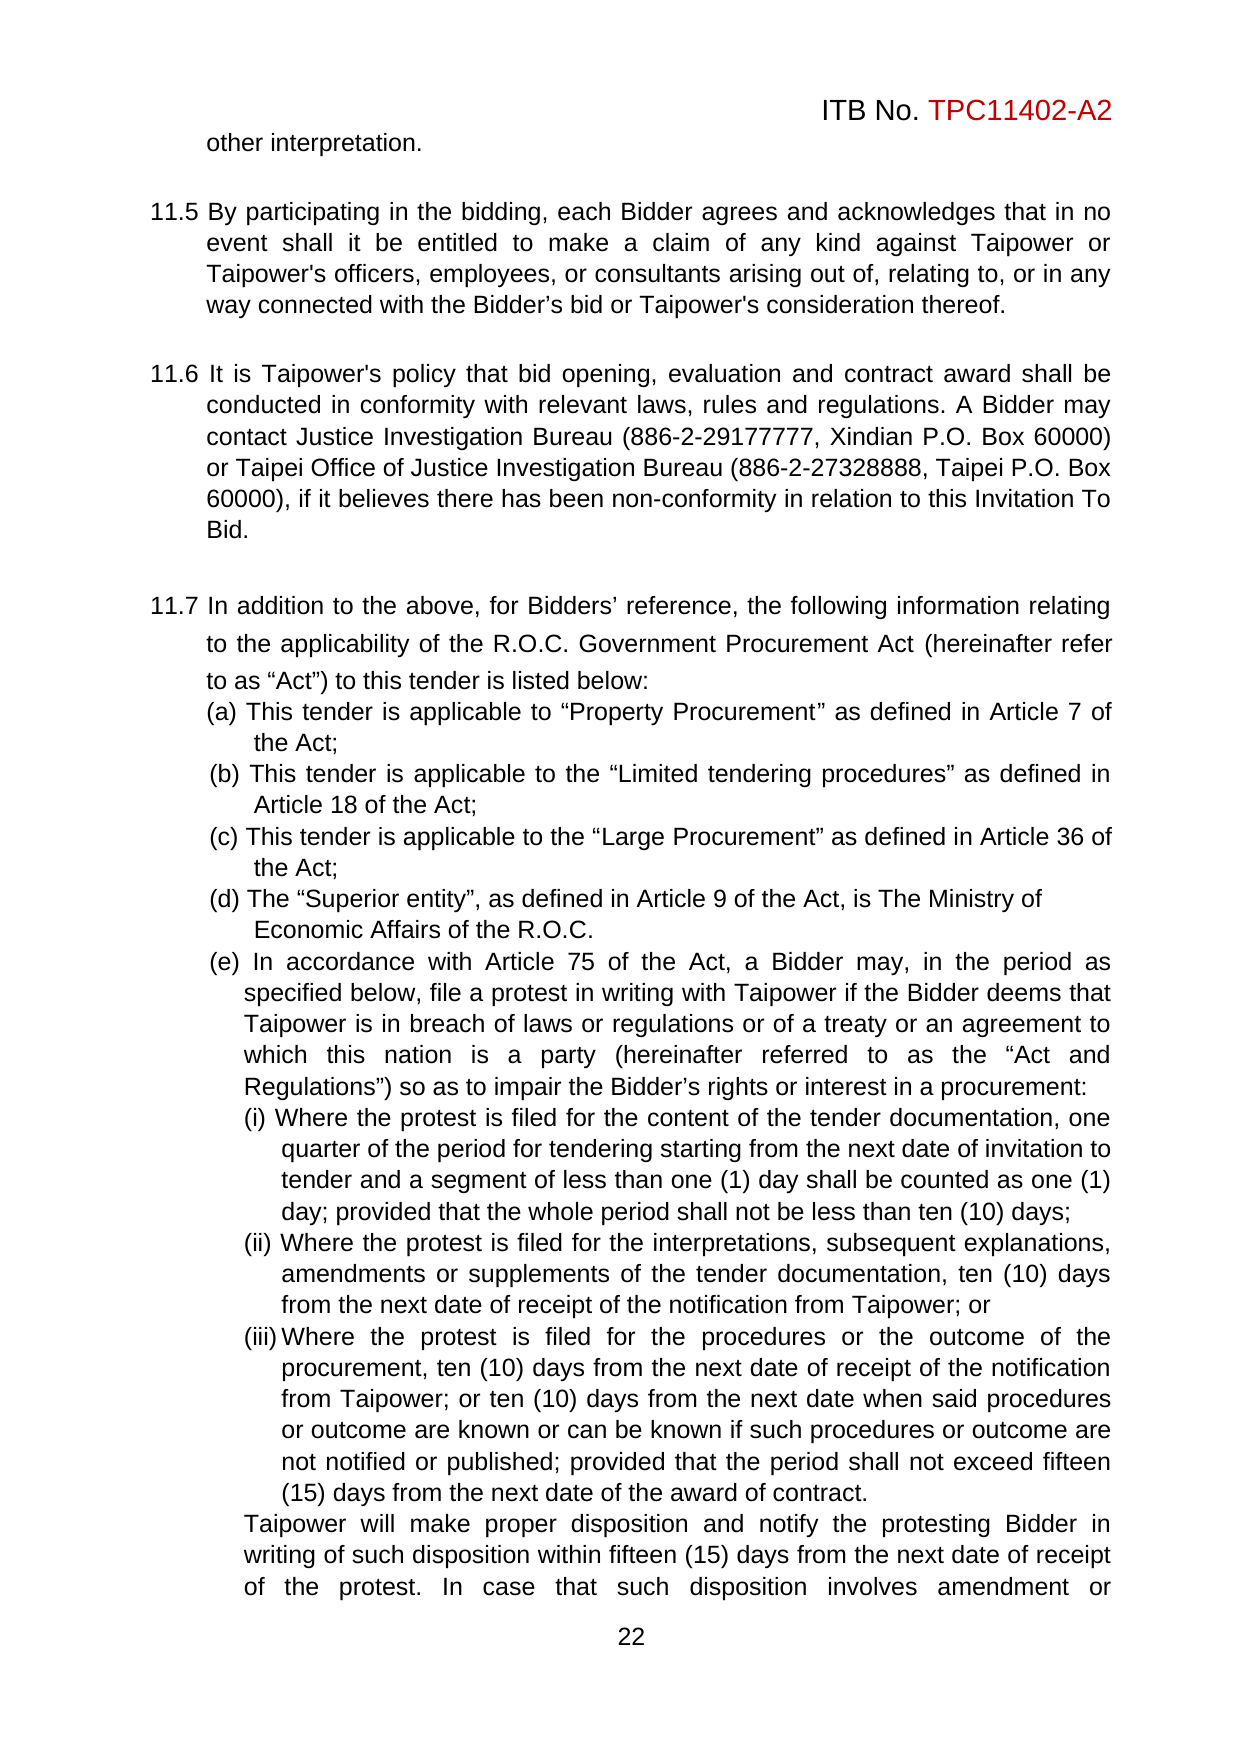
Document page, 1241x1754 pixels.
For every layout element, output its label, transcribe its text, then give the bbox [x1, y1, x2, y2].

text (iii) Where the protest is filed for the procedures or the outcome of the procurement, ten (10) days from the next date of receipt of the notification from Taipower; or ten (10) days from the next date when said procedures or outcome are known or can be known if such procedures or outcome are not notified or published; provided that the period shall not exceed fifteen (15) days from the next date of the award of contract. [244, 1320, 1113, 1507]
text 11.7 In addition to the above, for Bidders’ reference, the following information relating to the applicability of the R.O.C. Government Procurement Act (hereinafter refer to as “Act”) to this tender is listed below: [150, 582, 1113, 695]
text (e) In accordance with Article 75 of the Act, a Bidder may, in the period as specified below, file a protest in writing with Taipower if the Bidder deems that Taipower is in breach of laws or regulations or of a treaty or an agreement to which this nation is a party (hereinafter referred to as the “Act and Regulations”) so as to impair the Bidder’s rights or interest in a procurement: [209, 945, 1113, 1101]
list other interpretation. [150, 126, 1113, 157]
text (b) This tender is applicable to the “Limited tendering procedures” as defined in Article 18 of the Act; [209, 757, 1113, 820]
text Taipower will make proper disposition and notify the protesting Bidder in writing of such disposition within fifteen (15) days from the next date of receipt of the protest. In case that such disposition involves amendment or [244, 1507, 1113, 1601]
text (i) Where the protest is filed for the content of the tender documentation, one quarter of the period for tendering starting from the next date of invitation to tender and a segment of less than one (1) day shall be counted as one (1) day; provided that the whole period shall not be less than ten (10) days; [244, 1101, 1113, 1226]
text (d) The “Superior entity”, as defined in Article 9 of the Act, is The Ministry of Economic Affairs of the R.O.C. [209, 882, 1113, 945]
text (a) This tender is applicable to “Property Procurement” as defined in Article 7 of the Act; [206, 695, 1113, 757]
list 11.5 By participating in the bidding, each Bidder agrees and acknowledges that in no event shall it be entitled to make a claim of any kind against Taipower or Taipower's officers, employees, or consultants arising out of, relating to, or in any way connected with the Bidder’s bid or Taipower's consideration thereof. [150, 195, 1113, 320]
text (ii) Where the protest is filed for the interpretations, subsequent explanations, amendments or supplements of the tender documentation, ten (10) days from the next date of receipt of the notification from Taipower; or [244, 1226, 1113, 1320]
text (c) This tender is applicable to the “Large Procurement” as defined in Article 36 of the Act; [209, 820, 1113, 882]
list 11.6 It is Taipower's policy that bid opening, evaluation and contract award shall be conducted in conformity with relevant laws, rules and regulations. A Bidder may contact Justice Investigation Bureau (886-2-29177777, Xindian P.O. Box 60000) or Taipei Office of Justice Investigation Bureau (886-2-27328888, Taipei P.O. Box 60000), if it believes there has been non-conformity in relation to this Invitation To Bid. [150, 357, 1113, 545]
